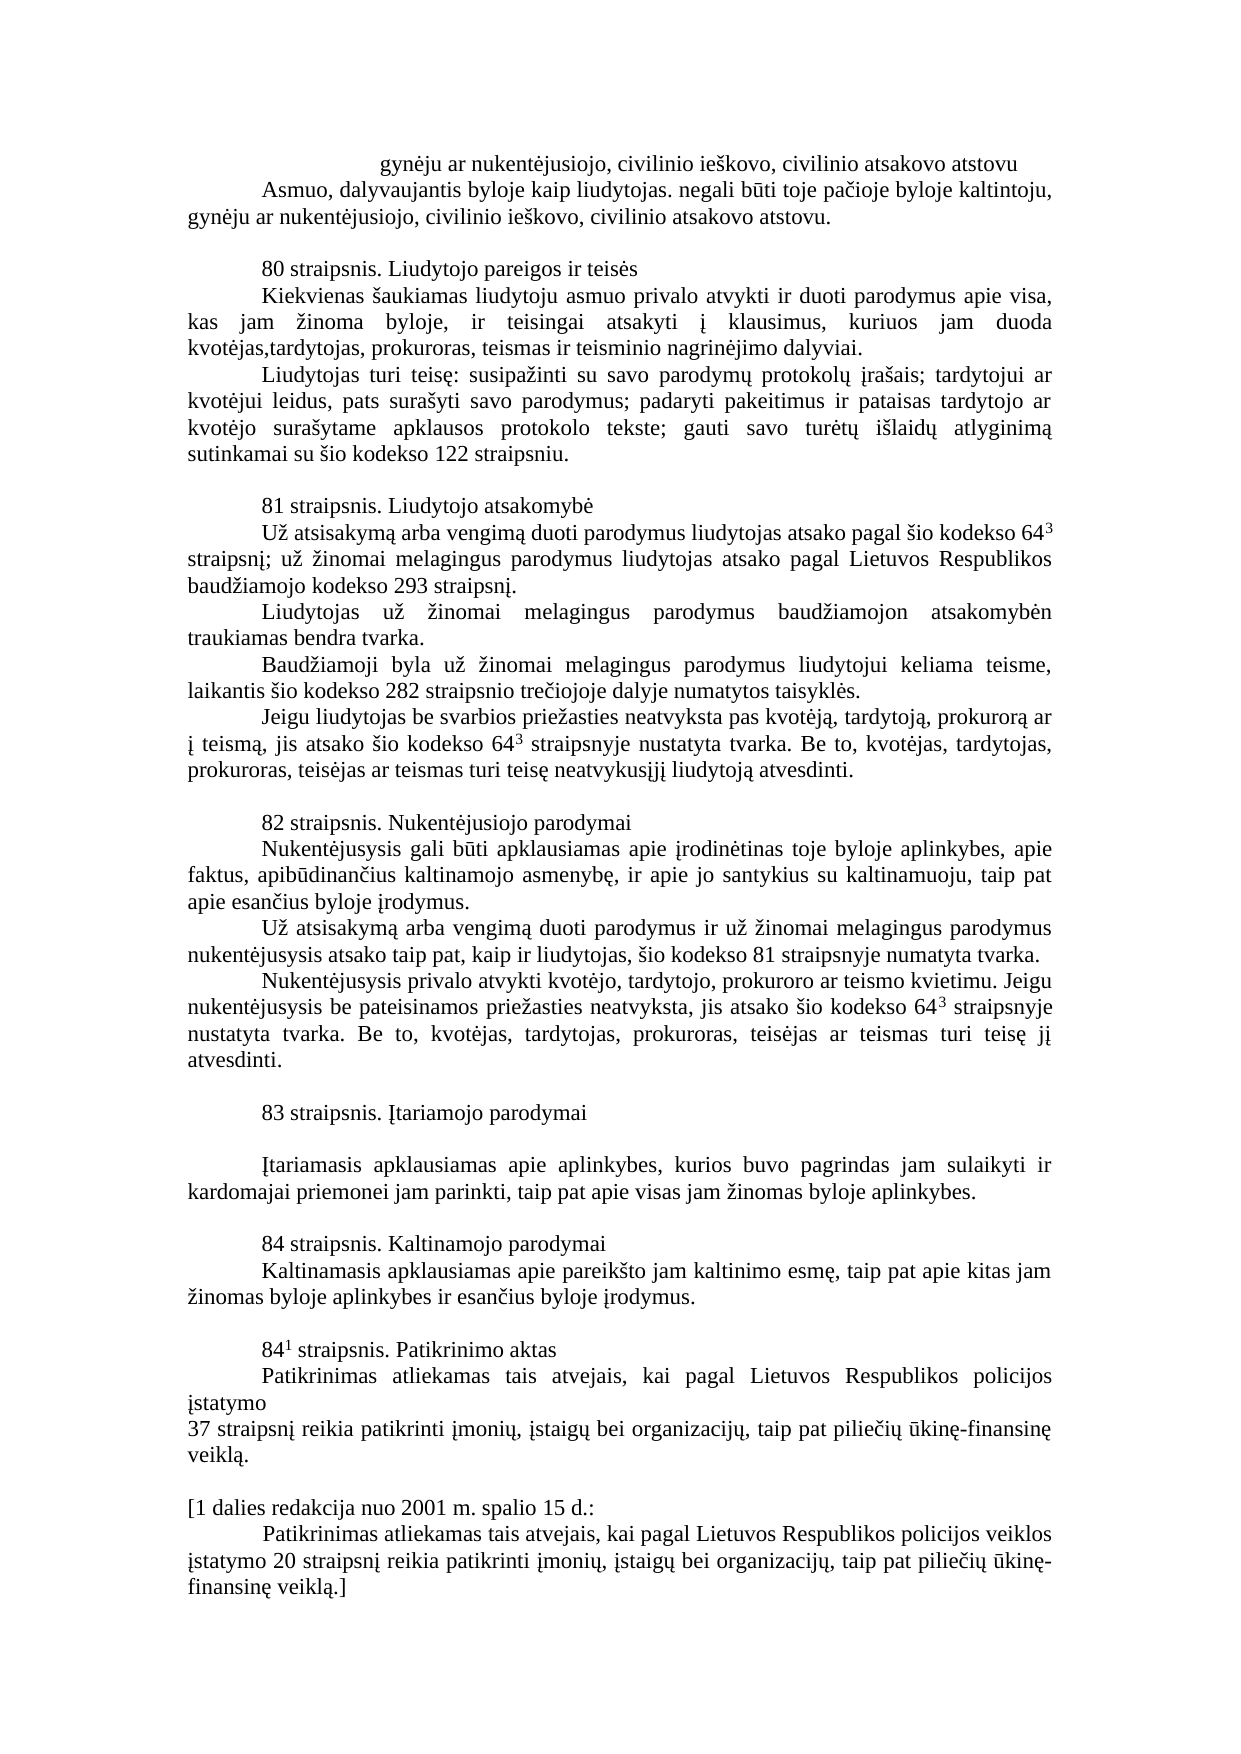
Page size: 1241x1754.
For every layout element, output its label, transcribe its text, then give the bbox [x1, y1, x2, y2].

text Baudžiamoji byla už žinomai melagingus parodymus liudytojui keliama teisme, laikantis šio kodekso 282 straipsnio trečiojoje dalyje numatytos taisyklės. [187, 651, 1053, 703]
text Liudytojas už žinomai melagingus parodymus baudžiamojon atsakomybėn traukiamas bendra tvarka. [187, 598, 1053, 651]
text 841 straipsnis. Patikrinimo aktas [187, 1336, 1053, 1362]
text Įtariamasis apklausiamas apie aplinkybes, kurios buvo pagrindas jam sulaikyti ir kardomajai priemonei jam parinkti, taip pat apie visas jam žinomas byloje aplinkybes. [187, 1151, 1053, 1204]
text Už atsisakymą arba vengimą duoti parodymus ir už žinomai melagingus parodymus nukentėjusysis atsako taip pat, kaip ir liudytojas, šio kodekso 81 straipsnyje numatyta tvarka. [187, 914, 1053, 967]
text 83 straipsnis. Įtariamojo parodymai [187, 1099, 1053, 1125]
text Kiekvienas šaukiamas liudytoju asmuo privalo atvykti ir duoti parodymus apie visa, kas jam žinoma byloje, ir teisingai atsakyti į klausimus, kuriuos jam duoda kvotėjas,tardytojas, prokuroras, teismas ir teisminio nagrinėjimo dalyviai. [187, 282, 1053, 361]
text Už atsisakymą arba vengimą duoti parodymus liudytojas atsako pagal šio kodekso 643 straipsnį; už žinomai melagingus parodymus liudytojas atsako pagal Lietuvos Respublikos baudžiamojo kodekso 293 straipsnį. [187, 519, 1053, 598]
text Kaltinamasis apklausiamas apie pareikšto jam kaltinimo esmę, taip pat apie kitas jam žinomas byloje aplinkybes ir esančius byloje įrodymus. [187, 1257, 1053, 1309]
text Patikrinimas atliekamas tais atvejais, kai pagal Lietuvos Respublikos policijos įstatymo 37 straipsnį reikia patikrinti įmonių, įstaigų bei organizacijų, taip pat piliečių ūkinę-finansinę veiklą. [187, 1362, 1053, 1468]
text Patikrinimas atliekamas tais atvejais, kai pagal Lietuvos Respublikos policijos veiklos įstatymo 20 straipsnį reikia patikrinti įmonių, įstaigų bei organizacijų, taip pat piliečių ūkinę-finansinę veiklą.] [187, 1520, 1053, 1599]
text Nukentėjusysis gali būti apklausiamas apie įrodinėtinas toje byloje aplinkybes, apie faktus, apibūdinančius kaltinamojo asmenybę, ir apie jo santykius su kaltinamuoju, taip pat apie esančius byloje įrodymus. [187, 835, 1053, 914]
text 81 straipsnis. Liudytojo atsakomybė [187, 493, 1053, 519]
text [1 dalies redakcija nuo 2001 m. spalio 15 d.: [187, 1494, 1053, 1520]
text Jeigu liudytojas be svarbios priežasties neatvyksta pas kvotėją, tardytoją, prokurorą ar į teismą, jis atsako šio kodekso 643 straipsnyje nustatyta tvarka. Be to, kvotėjas, tardytojas, prokuroras, teisėjas ar teismas turi teisę neatvykusįjį liudytoją atvesdinti. [187, 703, 1053, 782]
text gynėju ar nukentėjusiojo, civilinio ieškovo, civilinio atsakovo atstovu [337, 150, 1053, 176]
text 84 straipsnis. Kaltinamojo parodymai [187, 1231, 1053, 1257]
text Asmuo, dalyvaujantis byloje kaip liudytojas. negali būti toje pačioje byloje kaltintoju, gynėju ar nukentėjusiojo, civilinio ieškovo, civilinio atsakovo atstovu. [187, 176, 1053, 229]
text Liudytojas turi teisę: susipažinti su savo parodymų protokolų įrašais; tardytojui ar kvotėjui leidus, pats surašyti savo parodymus; padaryti pakeitimus ir pataisas tardytojo ar kvotėjo surašytame apklausos protokolo tekste; gauti savo turėtų išlaidų atlyginimą sutinkamai su šio kodekso 122 straipsniu. [187, 361, 1053, 466]
text 80 straipsnis. Liudytojo pareigos ir teisės [187, 255, 1053, 282]
text Nukentėjusysis privalo atvykti kvotėjo, tardytojo, prokuroro ar teismo kvietimu. Jeigu nukentėjusysis be pateisinamos priežasties neatvyksta, jis atsako šio kodekso 643 straipsnyje nustatyta tvarka. Be to, kvotėjas, tardytojas, prokuroras, teisėjas ar teismas turi teisę jį atvesdinti. [187, 967, 1053, 1072]
text 82 straipsnis. Nukentėjusiojo parodymai [187, 809, 1053, 835]
